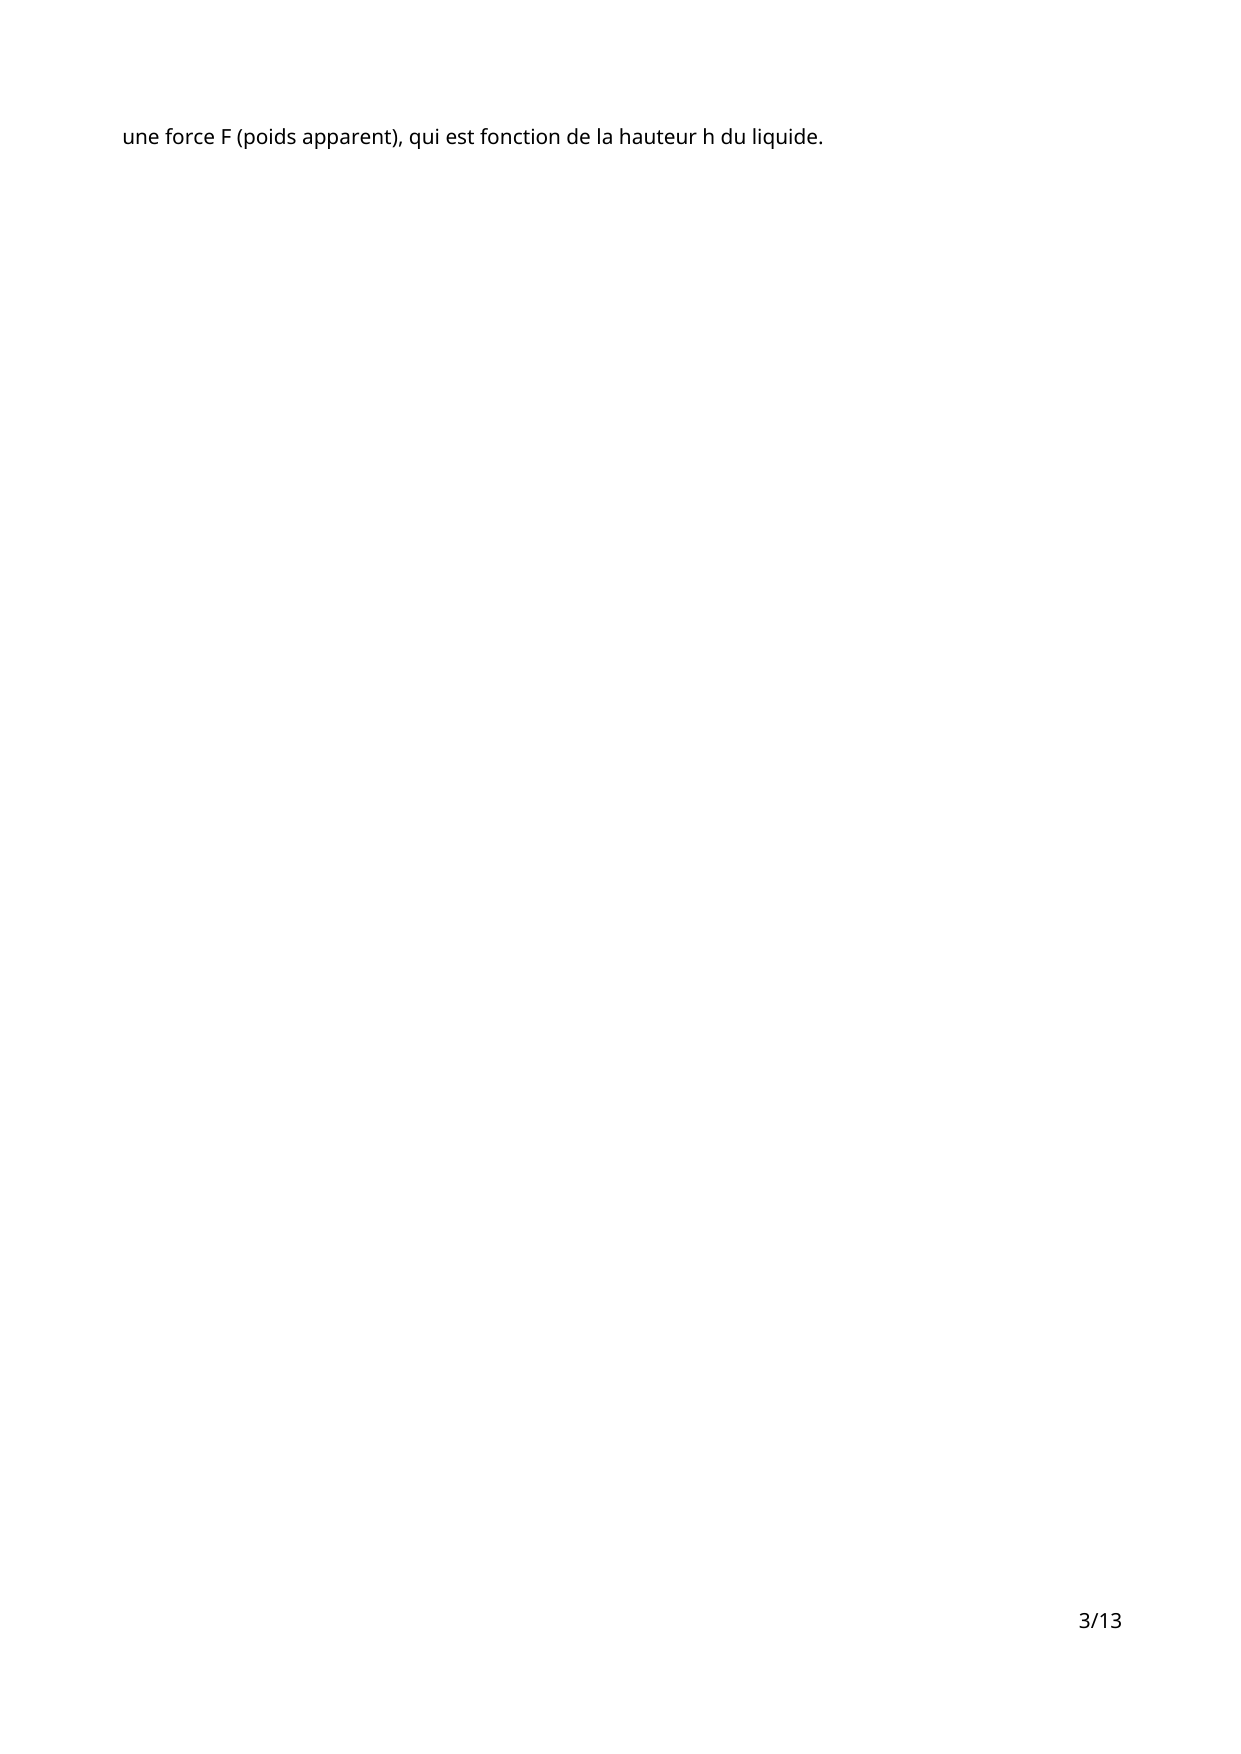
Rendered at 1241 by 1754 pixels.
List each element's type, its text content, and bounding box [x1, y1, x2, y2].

text une force F (poids apparent), qui est fonction de la hauteur h du liquide. [118, 118, 1122, 191]
